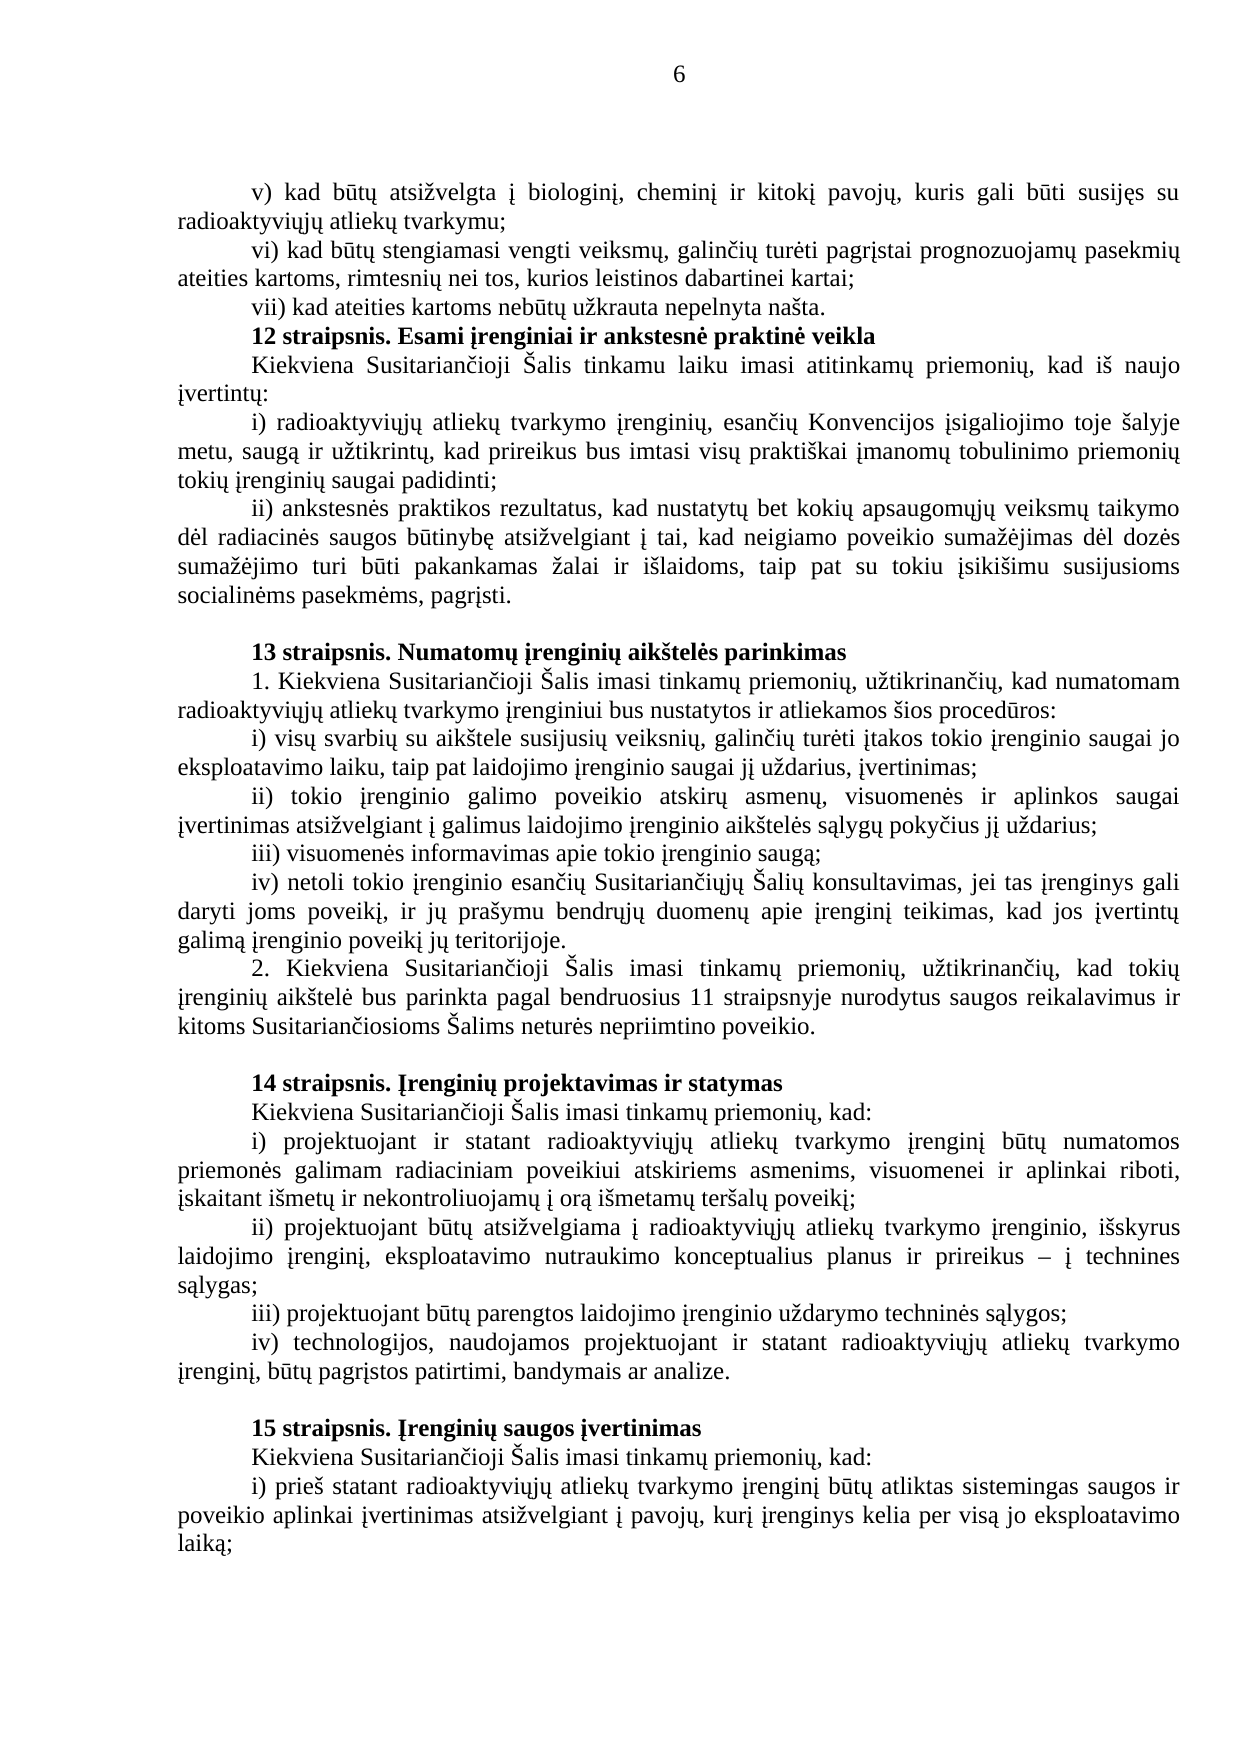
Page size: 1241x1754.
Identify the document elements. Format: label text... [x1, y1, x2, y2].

text iv) netoli tokio įrenginio esančių Susitariančiųjų Šalių konsultavimas, jei tas įrenginys gali daryti joms poveikį, ir jų prašymu bendrųjų duomenų apie įrenginį teikimas, kad jos įvertintų galimą įrenginio poveikį jų teritorijoje. [177, 867, 1181, 953]
text iv) technologijos, naudojamos projektuojant ir statant radioaktyviųjų atliekų tvarkymo įrenginį, būtų pagrįstos patirtimi, bandymais ar analize. [177, 1327, 1181, 1385]
text Kiekviena Susitariančioji Šalis tinkamu laiku imasi atitinkamų priemonių, kad iš naujo įvertintų: [177, 350, 1181, 407]
text 1. Kiekviena Susitariančioji Šalis imasi tinkamų priemonių, užtikrinančių, kad numatomam radioaktyviųjų atliekų tvarkymo įrenginiui bus nustatytos ir atliekamos šios procedūros: [177, 666, 1181, 723]
text i) visų svarbių su aikštele susijusių veiksnių, galinčių turėti įtakos tokio įrenginio saugai jo eksploatavimo laiku, taip pat laidojimo įrenginio saugai jį uždarius, įvertinimas; [177, 723, 1181, 781]
text i) prieš statant radioaktyviųjų atliekų tvarkymo įrenginį būtų atliktas sistemingas saugos ir poveikio aplinkai įvertinimas atsižvelgiant į pavojų, kurį įrenginys kelia per visą jo eksploatavimo laiką; [177, 1471, 1181, 1557]
text 14 straipsnis. Įrenginių projektavimas ir statymas [177, 1068, 1181, 1097]
text i) projektuojant ir statant radioaktyviųjų atliekų tvarkymo įrenginį būtų numatomos priemonės galimam radiaciniam poveikiui atskiriems asmenims, visuomenei ir aplinkai riboti, įskaitant išmetų ir nekontroliuojamų į orą išmetamų teršalų poveikį; [177, 1126, 1181, 1212]
text v) kad būtų atsižvelgta į biologinį, cheminį ir kitokį pavojų, kuris gali būti susijęs su radioaktyviųjų atliekų tvarkymu; [177, 177, 1181, 235]
text 2. Kiekviena Susitariančioji Šalis imasi tinkamų priemonių, užtikrinančių, kad tokių įrenginių aikštelė bus parinkta pagal bendruosius 11 straipsnyje nurodytus saugos reikalavimus ir kitoms Susitariančiosioms Šalims neturės nepriimtino poveikio. [177, 953, 1181, 1040]
text 12 straipsnis. Esami įrenginiai ir ankstesnė praktinė veikla [177, 321, 1181, 350]
text 13 straipsnis. Numatomų įrenginių aikštelės parinkimas [177, 637, 1181, 666]
text ii) ankstesnės praktikos rezultatus, kad nustatytų bet kokių apsaugomųjų veiksmų taikymo dėl radiacinės saugos būtinybę atsižvelgiant į tai, kad neigiamo poveikio sumažėjimas dėl dozės sumažėjimo turi būti pakankamas žalai ir išlaidoms, taip pat su tokiu įsikišimu susijusioms socialinėms pasekmėms, pagrįsti. [177, 493, 1181, 608]
text ii) projektuojant būtų atsižvelgiama į radioaktyviųjų atliekų tvarkymo įrenginio, išskyrus laidojimo įrenginį, eksploatavimo nutraukimo konceptualius planus ir prireikus – į technines sąlygas; [177, 1212, 1181, 1298]
text i) radioaktyviųjų atliekų tvarkymo įrenginių, esančių Konvencijos įsigaliojimo toje šalyje metu, saugą ir užtikrintų, kad prireikus bus imtasi visų praktiškai įmanomų tobulinimo priemonių tokių įrenginių saugai padidinti; [177, 407, 1181, 493]
text ii) tokio įrenginio galimo poveikio atskirų asmenų, visuomenės ir aplinkos saugai įvertinimas atsižvelgiant į galimus laidojimo įrenginio aikštelės sąlygų pokyčius jį uždarius; [177, 781, 1181, 838]
text iii) visuomenės informavimas apie tokio įrenginio saugą; [177, 838, 1181, 867]
text Kiekviena Susitariančioji Šalis imasi tinkamų priemonių, kad: [177, 1442, 1181, 1471]
text 15 straipsnis. Įrenginių saugos įvertinimas [177, 1413, 1181, 1442]
text vii) kad ateities kartoms nebūtų užkrauta nepelnyta našta. [177, 292, 1181, 321]
text Kiekviena Susitariančioji Šalis imasi tinkamų priemonių, kad: [177, 1097, 1181, 1126]
text iii) projektuojant būtų parengtos laidojimo įrenginio uždarymo techninės sąlygos; [177, 1298, 1181, 1327]
text vi) kad būtų stengiamasi vengti veiksmų, galinčių turėti pagrįstai prognozuojamų pasekmių ateities kartoms, rimtesnių nei tos, kurios leistinos dabartinei kartai; [177, 235, 1181, 292]
